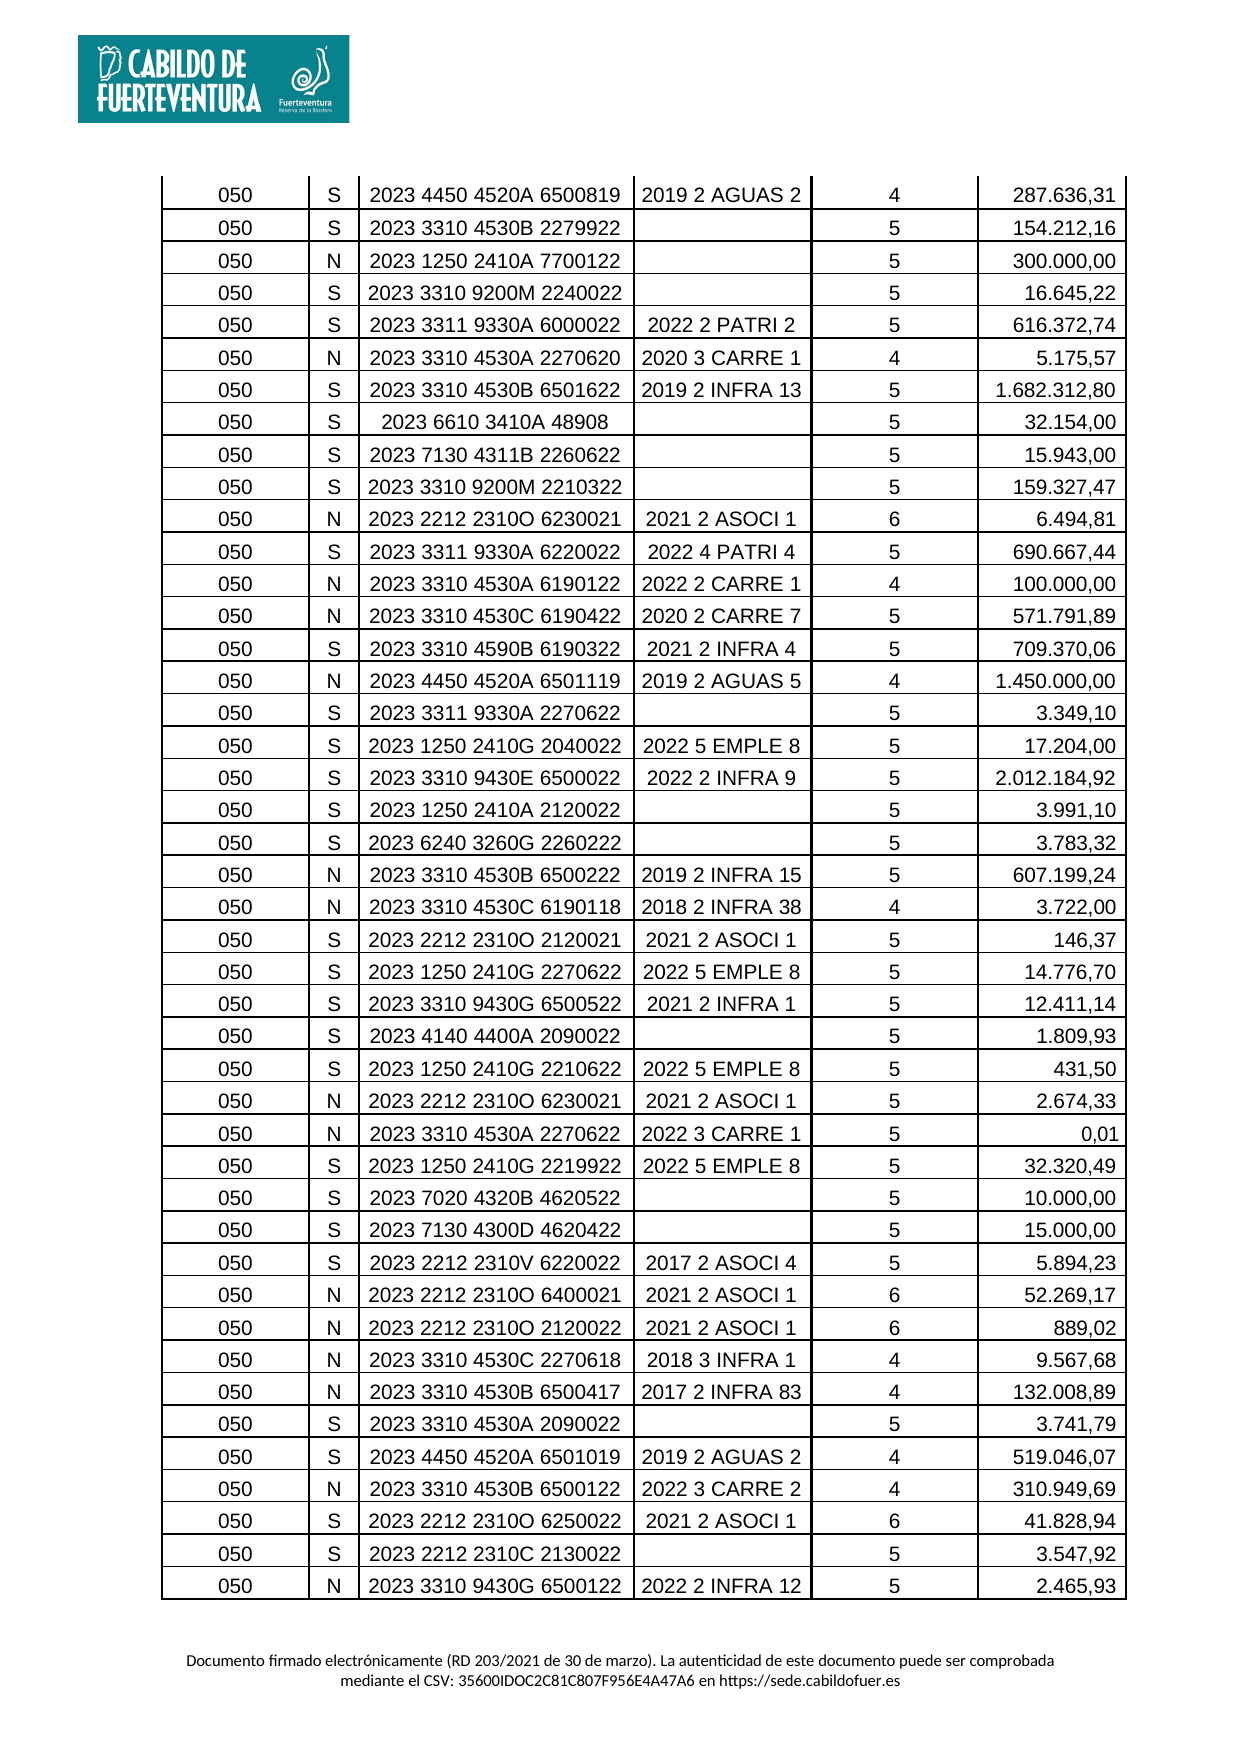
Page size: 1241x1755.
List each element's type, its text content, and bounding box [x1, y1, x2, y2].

table_cell 2023 3310 9200M 2240022 [360, 274, 633, 305]
table_cell 2022 2 INFRA 9 [635, 759, 810, 790]
table_cell N [310, 1567, 358, 1598]
table_cell 050 [163, 1308, 308, 1339]
table_cell 2018 2 INFRA 38 [635, 888, 810, 919]
table_cell 2022 2 PATRI 2 [635, 306, 810, 337]
table_cell 050 [163, 1438, 308, 1468]
table_cell 2023 3311 9330A 6000022 [360, 306, 633, 337]
table_cell 050 [163, 921, 308, 951]
table_cell 2022 5 EMPLE 8 [635, 727, 810, 757]
table_cell 050 [163, 500, 308, 531]
table_cell N [310, 565, 358, 596]
table_cell 5 [813, 1147, 977, 1178]
table_cell 2019 2 INFRA 13 [635, 371, 810, 402]
table_cell 3.547,92 [979, 1535, 1125, 1566]
table_cell 2019 2 AGUAS 2 [635, 1438, 810, 1468]
table_cell S [310, 727, 358, 757]
table_cell 2023 6240 3260G 2260222 [360, 824, 633, 854]
table_cell 6.494,81 [979, 500, 1125, 531]
table_cell [635, 1535, 810, 1566]
table_cell 2023 2212 2310C 2130022 [360, 1535, 633, 1566]
table_cell 2020 3 CARRE 1 [635, 339, 810, 369]
table_cell 5 [813, 533, 977, 563]
table_cell 32.320,49 [979, 1147, 1125, 1178]
table_cell 2023 2212 2310O 6250022 [360, 1502, 633, 1533]
table_cell 050 [163, 1567, 308, 1598]
table_cell S [310, 274, 358, 305]
table_cell 2023 4450 4520A 6501119 [360, 662, 633, 693]
table_cell 4 [813, 339, 977, 369]
table_cell 431,50 [979, 1050, 1125, 1081]
table_cell 050 [163, 306, 308, 337]
table_cell 2.465,93 [979, 1567, 1125, 1598]
table_cell 2023 2212 2310O 6400021 [360, 1276, 633, 1307]
table_cell S [310, 630, 358, 660]
table_cell 5 [813, 630, 977, 660]
table_cell 5 [813, 694, 977, 725]
table_cell 5 [813, 597, 977, 628]
table_cell 5 [813, 985, 977, 1016]
table_cell 050 [163, 694, 308, 725]
table_cell 3.722,00 [979, 888, 1125, 919]
table_cell 050 [163, 1502, 308, 1533]
table_cell 2023 3310 9430E 6500022 [360, 759, 633, 790]
table_cell 300.000,00 [979, 242, 1125, 272]
table_cell 12.411,14 [979, 985, 1125, 1016]
table_cell S [310, 1050, 358, 1081]
table_cell 690.667,44 [979, 533, 1125, 563]
table_cell 050 [163, 759, 308, 790]
table_cell 159.327,47 [979, 468, 1125, 499]
table_cell 616.372,74 [979, 306, 1125, 337]
table_cell 2023 4450 4520A 6501019 [360, 1438, 633, 1468]
table_cell 050 [163, 1082, 308, 1113]
table_cell 5 [813, 274, 977, 305]
table_cell S [310, 1244, 358, 1274]
table_cell 2023 3310 4530B 6501622 [360, 371, 633, 402]
table_cell 3.349,10 [979, 694, 1125, 725]
table_cell 2023 1250 2410G 2040022 [360, 727, 633, 757]
table_cell 2023 4140 4400A 2090022 [360, 1018, 633, 1048]
table_cell 310.949,69 [979, 1470, 1125, 1501]
table_cell 5 [813, 921, 977, 951]
table_cell 5 [813, 953, 977, 984]
table_cell 2023 2212 2310O 2120021 [360, 921, 633, 951]
table_cell 050 [163, 662, 308, 693]
table_cell 4 [813, 565, 977, 596]
table_cell 050 [163, 1050, 308, 1081]
table_cell 2023 3310 4530C 2270618 [360, 1341, 633, 1372]
table_cell 050 [163, 1406, 308, 1436]
table_cell [635, 1018, 810, 1048]
table_cell 9.567,68 [979, 1341, 1125, 1372]
table_cell 5 [813, 1535, 977, 1566]
table_cell 2023 1250 2410G 2210622 [360, 1050, 633, 1081]
table_cell 2021 2 ASOCI 1 [635, 1276, 810, 1307]
table_cell 2021 2 ASOCI 1 [635, 1308, 810, 1339]
table_cell N [310, 1470, 358, 1501]
table_cell 5 [813, 1212, 977, 1242]
table_cell 16.645,22 [979, 274, 1125, 305]
table_cell 15.000,00 [979, 1212, 1125, 1242]
table_cell 050 [163, 1341, 308, 1372]
table_cell 050 [163, 1470, 308, 1501]
table_cell N [310, 597, 358, 628]
table_cell 050 [163, 791, 308, 822]
table_cell [635, 274, 810, 305]
table_cell 607.199,24 [979, 856, 1125, 887]
table_header 050 [163, 176, 308, 208]
table_cell 2023 7020 4320B 4620522 [360, 1179, 633, 1210]
table_cell [635, 824, 810, 854]
table_cell S [310, 1502, 358, 1533]
table_cell N [310, 888, 358, 919]
table_cell 5 [813, 1018, 977, 1048]
table_cell 5 [813, 1082, 977, 1113]
table_cell [635, 210, 810, 240]
table_cell [635, 468, 810, 499]
table_cell 5 [813, 468, 977, 499]
table_cell 4 [813, 888, 977, 919]
table_cell 2023 7130 4300D 4620422 [360, 1212, 633, 1242]
table_cell 2022 5 EMPLE 8 [635, 953, 810, 984]
table_cell 2022 4 PATRI 4 [635, 533, 810, 563]
table_cell 5 [813, 759, 977, 790]
table_cell 050 [163, 597, 308, 628]
table_cell 2023 3310 4530A 2270622 [360, 1115, 633, 1145]
table_cell 2021 2 ASOCI 1 [635, 921, 810, 951]
table_cell 5 [813, 403, 977, 434]
table_cell 709.370,06 [979, 630, 1125, 660]
table_cell S [310, 759, 358, 790]
table_cell [635, 1212, 810, 1242]
table_cell 050 [163, 436, 308, 466]
table_cell 050 [163, 1244, 308, 1274]
table_cell 15.943,00 [979, 436, 1125, 466]
table_cell S [310, 1438, 358, 1468]
table_cell S [310, 921, 358, 951]
table_cell N [310, 500, 358, 531]
table_cell 050 [163, 1276, 308, 1307]
table_cell 2022 3 CARRE 1 [635, 1115, 810, 1145]
table_cell 5 [813, 1179, 977, 1210]
table_cell 2023 3310 4530A 2270620 [360, 339, 633, 369]
table_cell 2022 2 CARRE 1 [635, 565, 810, 596]
table_cell 889,02 [979, 1308, 1125, 1339]
table_cell 050 [163, 953, 308, 984]
table_header 2023 4450 4520A 6500819 [360, 176, 633, 208]
table_cell 5 [813, 1567, 977, 1598]
table_cell 050 [163, 856, 308, 887]
table_cell 2021 2 INFRA 4 [635, 630, 810, 660]
table_cell 5.175,57 [979, 339, 1125, 369]
table_cell 2020 2 CARRE 7 [635, 597, 810, 628]
table_cell 2023 2212 2310O 6230021 [360, 500, 633, 531]
table_cell 2023 1250 2410A 2120022 [360, 791, 633, 822]
table_cell 2023 3311 9330A 2270622 [360, 694, 633, 725]
table_cell S [310, 371, 358, 402]
table_cell 2023 3310 4530B 6500122 [360, 1470, 633, 1501]
table_cell 2023 3310 4530A 2090022 [360, 1406, 633, 1436]
table_cell 2023 3310 4530B 6500417 [360, 1373, 633, 1404]
table_cell 5 [813, 1115, 977, 1145]
table_cell 2023 3311 9330A 6220022 [360, 533, 633, 563]
table_cell 2017 2 INFRA 83 [635, 1373, 810, 1404]
table_cell 2023 7130 4311B 2260622 [360, 436, 633, 466]
table_cell 5 [813, 1244, 977, 1274]
table_cell 2023 1250 2410A 7700122 [360, 242, 633, 272]
table_cell S [310, 436, 358, 466]
table_cell N [310, 1341, 358, 1372]
table_cell 571.791,89 [979, 597, 1125, 628]
table_cell 132.008,89 [979, 1373, 1125, 1404]
table_cell 6 [813, 1502, 977, 1533]
table_cell 050 [163, 1147, 308, 1178]
table_cell S [310, 953, 358, 984]
table_cell 41.828,94 [979, 1502, 1125, 1533]
table_header S [310, 176, 358, 208]
table_cell 2023 1250 2410G 2219922 [360, 1147, 633, 1178]
table_cell S [310, 1535, 358, 1566]
table_cell 2023 3310 4530C 6190118 [360, 888, 633, 919]
table_cell 17.204,00 [979, 727, 1125, 757]
table_cell [635, 242, 810, 272]
table_cell [635, 791, 810, 822]
table_cell 050 [163, 1115, 308, 1145]
table_cell S [310, 403, 358, 434]
table_cell 52.269,17 [979, 1276, 1125, 1307]
table_cell 14.776,70 [979, 953, 1125, 984]
table_cell 2023 2212 2310O 6230021 [360, 1082, 633, 1113]
table_cell S [310, 694, 358, 725]
table_cell 5 [813, 210, 977, 240]
table_cell N [310, 339, 358, 369]
table_cell 5 [813, 306, 977, 337]
table_cell 050 [163, 1179, 308, 1210]
table_cell S [310, 791, 358, 822]
table_cell S [310, 468, 358, 499]
table_cell 0,01 [979, 1115, 1125, 1145]
table_cell 2021 2 ASOCI 1 [635, 500, 810, 531]
table_cell 10.000,00 [979, 1179, 1125, 1210]
table_cell 100.000,00 [979, 565, 1125, 596]
table_cell [635, 1179, 810, 1210]
table_cell 050 [163, 565, 308, 596]
table_cell 5 [813, 1406, 977, 1436]
table_cell S [310, 985, 358, 1016]
table_cell S [310, 306, 358, 337]
table_cell N [310, 662, 358, 693]
table_cell S [310, 210, 358, 240]
table_cell N [310, 856, 358, 887]
table_cell 6 [813, 1276, 977, 1307]
table_cell 6 [813, 1308, 977, 1339]
table_cell 6 [813, 500, 977, 531]
table_cell 050 [163, 533, 308, 563]
table_cell 3.991,10 [979, 791, 1125, 822]
table_cell 2022 2 INFRA 12 [635, 1567, 810, 1598]
table_cell 2023 3310 4530B 2279922 [360, 210, 633, 240]
table_cell 4 [813, 1373, 977, 1404]
table_cell 2023 3310 9430G 6500522 [360, 985, 633, 1016]
table_cell 050 [163, 242, 308, 272]
table_cell N [310, 242, 358, 272]
table_cell 050 [163, 985, 308, 1016]
table_cell [635, 403, 810, 434]
table_cell N [310, 1276, 358, 1307]
table_cell 2021 2 INFRA 1 [635, 985, 810, 1016]
table_cell 050 [163, 630, 308, 660]
table_cell 4 [813, 1438, 977, 1468]
table_cell 2022 5 EMPLE 8 [635, 1050, 810, 1081]
table_cell 2019 2 INFRA 15 [635, 856, 810, 887]
table_cell S [310, 1212, 358, 1242]
table_cell S [310, 824, 358, 854]
table_cell 5 [813, 1050, 977, 1081]
table_cell 050 [163, 339, 308, 369]
table_cell 2023 3310 4530C 6190422 [360, 597, 633, 628]
table_cell 2023 1250 2410G 2270622 [360, 953, 633, 984]
table_cell 2023 6610 3410A 48908 [360, 403, 633, 434]
table_cell 1.450.000,00 [979, 662, 1125, 693]
table_header 2019 2 AGUAS 2 [635, 176, 810, 208]
table_cell 154.212,16 [979, 210, 1125, 240]
table_cell 050 [163, 1373, 308, 1404]
table_cell 2021 2 ASOCI 1 [635, 1082, 810, 1113]
table_cell 2023 3310 4530A 6190122 [360, 565, 633, 596]
table_cell 050 [163, 888, 308, 919]
table_cell 2023 2212 2310O 2120022 [360, 1308, 633, 1339]
table_cell S [310, 1179, 358, 1210]
table_cell 050 [163, 371, 308, 402]
table_cell 2018 3 INFRA 1 [635, 1341, 810, 1372]
table_cell S [310, 533, 358, 563]
table_header 287.636,31 [979, 176, 1125, 208]
table_cell 2019 2 AGUAS 5 [635, 662, 810, 693]
table_cell S [310, 1147, 358, 1178]
table_header 4 [813, 176, 977, 208]
table_cell 5 [813, 856, 977, 887]
table_cell 050 [163, 1212, 308, 1242]
table_cell 3.783,32 [979, 824, 1125, 854]
table_cell S [310, 1406, 358, 1436]
table_cell 2017 2 ASOCI 4 [635, 1244, 810, 1274]
table_cell 2023 2212 2310V 6220022 [360, 1244, 633, 1274]
table_cell N [310, 1082, 358, 1113]
table_cell 5 [813, 436, 977, 466]
table_cell 5 [813, 371, 977, 402]
table_cell 5.894,23 [979, 1244, 1125, 1274]
table_cell 2021 2 ASOCI 1 [635, 1502, 810, 1533]
table_cell 32.154,00 [979, 403, 1125, 434]
table_cell 050 [163, 727, 308, 757]
table_cell 5 [813, 824, 977, 854]
table_cell 5 [813, 791, 977, 822]
table_cell 5 [813, 242, 977, 272]
table_cell 2023 3310 4590B 6190322 [360, 630, 633, 660]
table_cell 2022 3 CARRE 2 [635, 1470, 810, 1501]
table_cell 1.809,93 [979, 1018, 1125, 1048]
table_cell [635, 694, 810, 725]
table_cell 2023 3310 4530B 6500222 [360, 856, 633, 887]
table_cell 146,37 [979, 921, 1125, 951]
table_cell 050 [163, 274, 308, 305]
table_cell 2022 5 EMPLE 8 [635, 1147, 810, 1178]
table_cell S [310, 1018, 358, 1048]
table_cell 4 [813, 1341, 977, 1372]
table_cell 050 [163, 1018, 308, 1048]
table_cell 050 [163, 824, 308, 854]
table_cell 4 [813, 662, 977, 693]
table_cell 2023 3310 9200M 2210322 [360, 468, 633, 499]
table_cell N [310, 1115, 358, 1145]
table_cell 2023 3310 9430G 6500122 [360, 1567, 633, 1598]
table_cell 3.741,79 [979, 1406, 1125, 1436]
table_cell N [310, 1308, 358, 1339]
table_cell [635, 1406, 810, 1436]
table_cell 050 [163, 468, 308, 499]
table_cell 4 [813, 1470, 977, 1501]
table_cell 050 [163, 403, 308, 434]
table_cell 519.046,07 [979, 1438, 1125, 1468]
table_cell N [310, 1373, 358, 1404]
table_cell 2.012.184,92 [979, 759, 1125, 790]
table_cell 5 [813, 727, 977, 757]
table_cell 050 [163, 210, 308, 240]
table_cell 050 [163, 1535, 308, 1566]
table_cell 1.682.312,80 [979, 371, 1125, 402]
table_cell 2.674,33 [979, 1082, 1125, 1113]
table_cell [635, 436, 810, 466]
